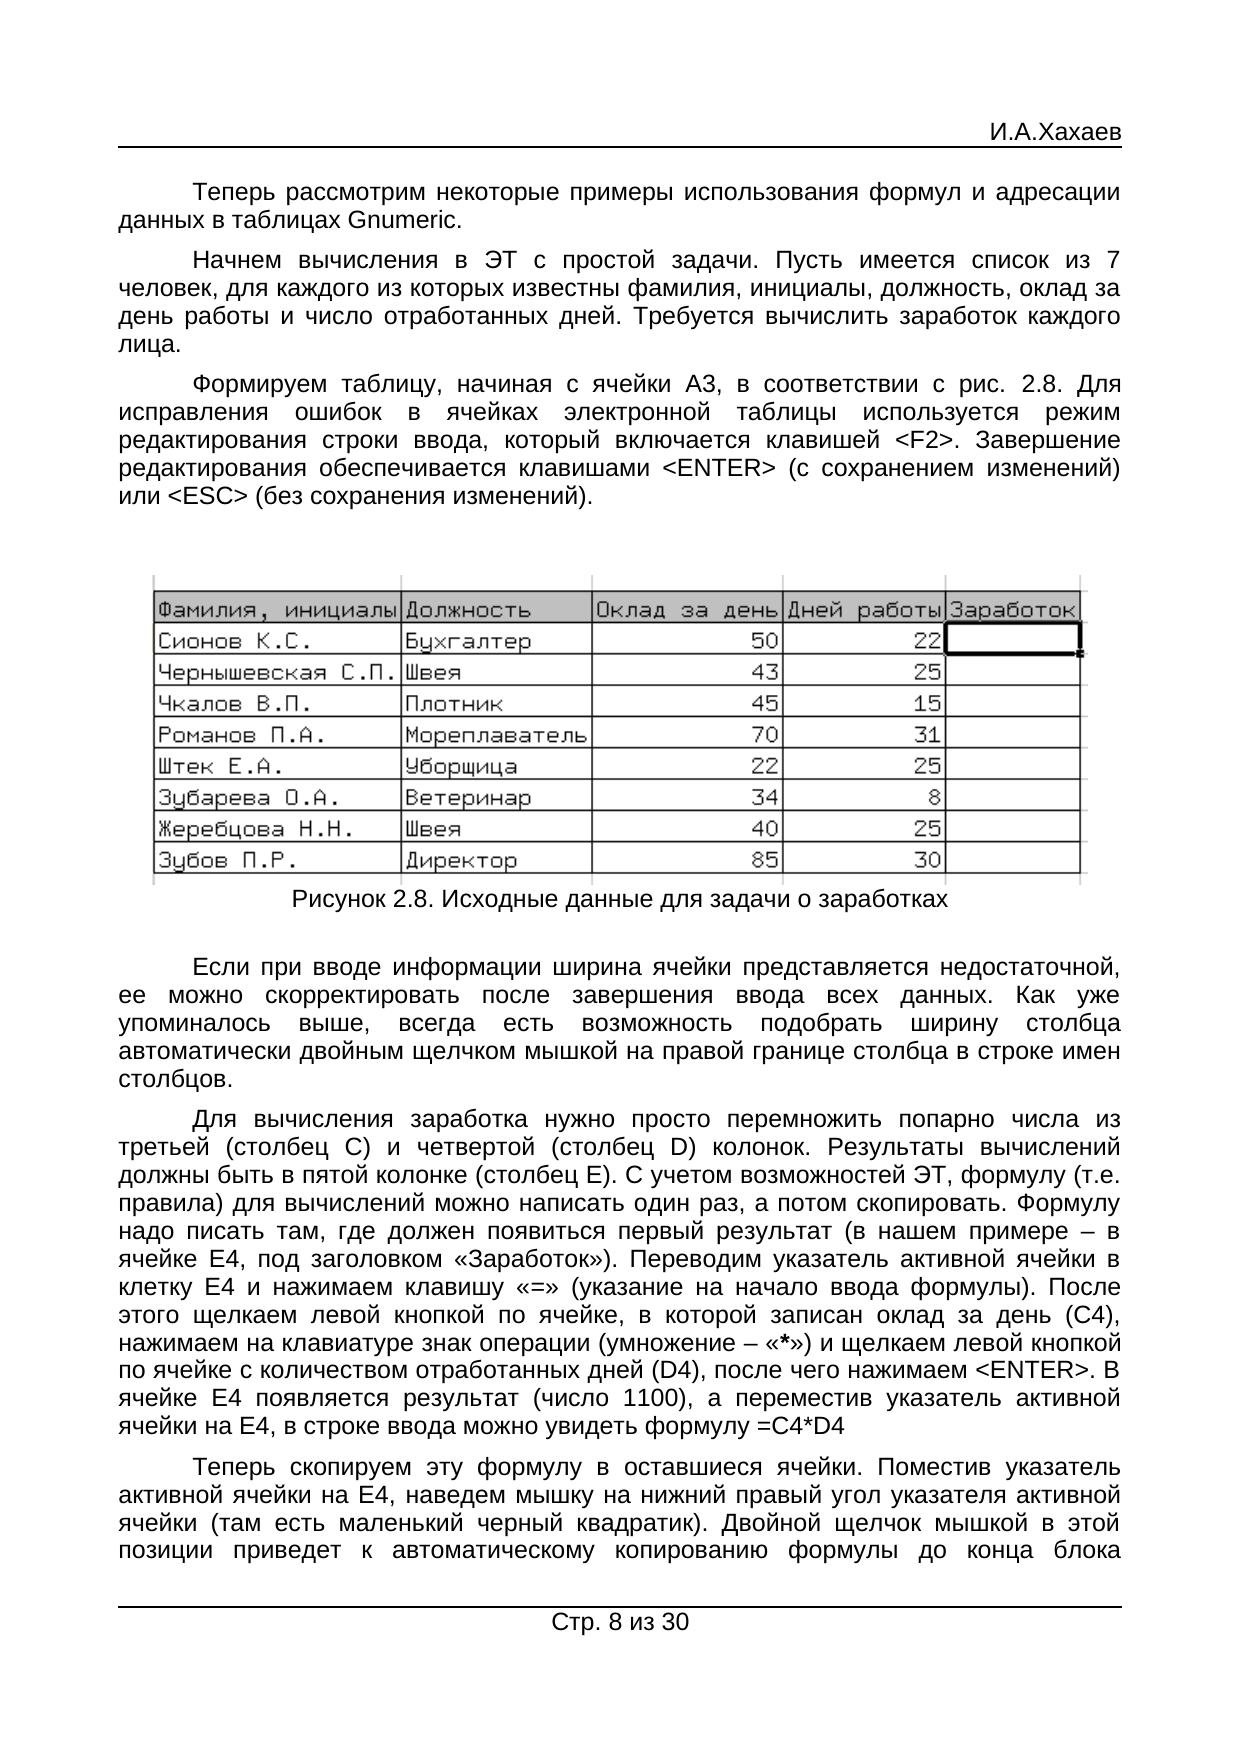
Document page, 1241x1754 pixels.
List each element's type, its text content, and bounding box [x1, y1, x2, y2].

picture [152, 575, 1089, 885]
text Рисунок 2.8. Исходные данные для задачи о заработках [152, 885, 1088, 912]
text Если при вводе информации ширина ячейки представляется недостаточной, ее можно скорректировать после завершения ввода всех данных. Как уже упоминалось выше, всегда есть возможность подобрать ширину столбца автоматически двойным щелчком мышкой на правой границе столбца в строке имен столбцов. [118, 953, 1122, 1092]
text Начнем вычисления в ЭТ с простой задачи. Пусть имеется список из 7 человек, для каждого из которых известны фамилия, инициалы, должность, оклад за день работы и число отработанных дней. Требуется вычислить заработок каждого лица. [118, 246, 1122, 358]
text Теперь скопируем эту формулу в оставшиеся ячейки. Поместив указатель активной ячейки на E4, наведем мышку на нижний правый угол указателя активной ячейки (там есть маленький черный квадратик). Двойной щелчок мышкой в этой позиции приведет к автоматическому копированию формулы до конца блока [118, 1452, 1122, 1564]
text Для вычисления заработка нужно просто перемножить попарно числа из третьей (столбец C) и четвертой (столбец D) колонок. Результаты вычислений должны быть в пятой колонке (столбец E). С учетом возможностей ЭТ, формулу (т.е. правила) для вычислений можно написать один раз, а потом скопировать. Формулу надо писать там, где должен появиться первый результат (в нашем примере – в ячейке E4, под заголовком «Заработок»). Переводим указатель активной ячейки в клетку E4 и нажимаем клавишу «=» (указание на начало ввода формулы). После этого щелкаем левой кнопкой по ячейке, в которой записан оклад за день (C4), нажимаем на клавиатуре знак операции (умножение – «*») и щелкаем левой кнопкой по ячейке с количеством отработанных дней (D4), после чего нажимаем <ENTER>. В ячейке E4 появляется результат (число 1100), а переместив указатель активной ячейки на E4, в строке ввода можно увидеть формулу =C4*D4 [118, 1105, 1122, 1440]
text Теперь рассмотрим некоторые примеры использования формул и адресации данных в таблицах Gnumeric. [118, 178, 1122, 233]
text Формируем таблицу, начиная с ячейки A3, в соответствии с рис. 2.8. Для исправления ошибок в ячейках электронной таблицы используется режим редактирования строки ввода, который включается клавишей <F2>. Завершение редактирования обеспечивается клавишами <ENTER> (с сохранением изменений) или <ESC> (без сохранения изменений). [118, 370, 1122, 510]
